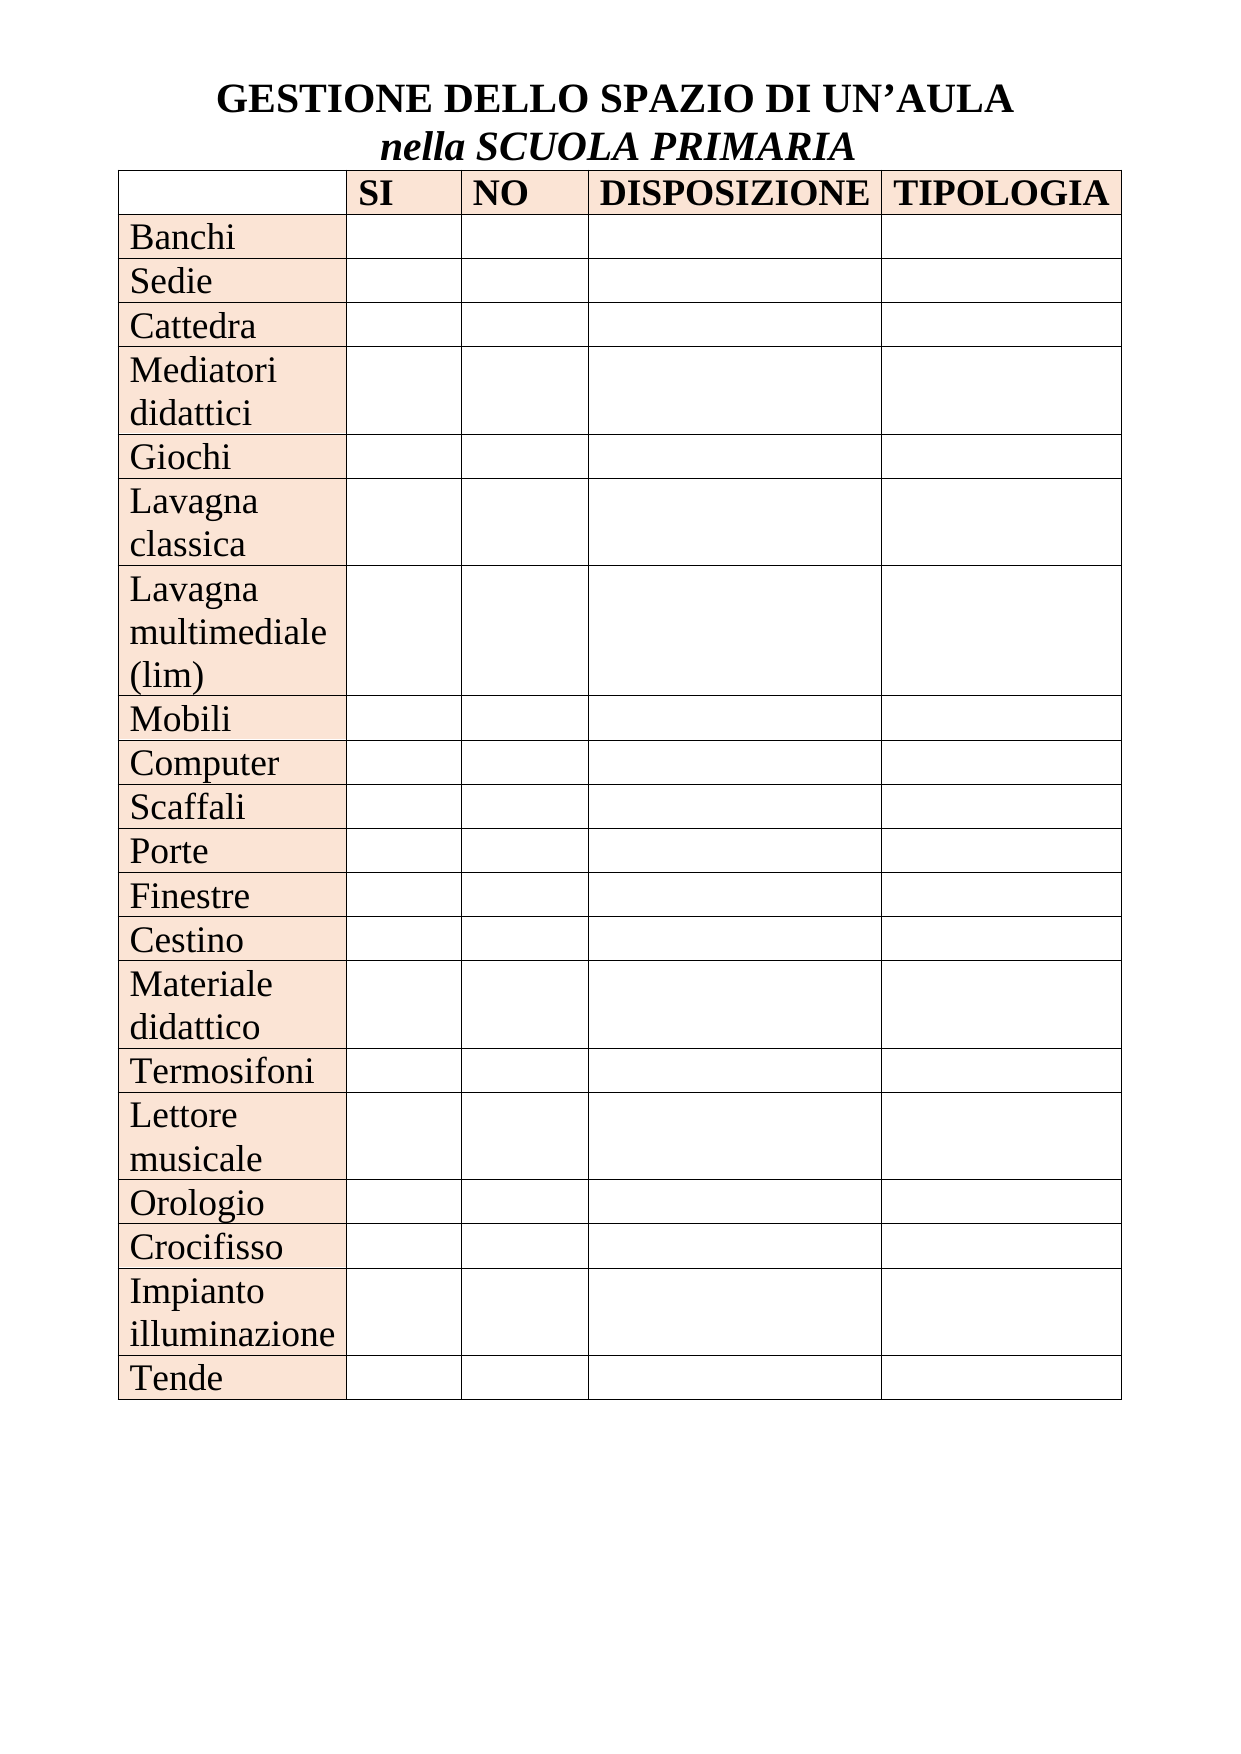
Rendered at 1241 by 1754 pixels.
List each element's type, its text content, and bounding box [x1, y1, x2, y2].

table_cell [882, 479, 1121, 565]
table_cell [347, 829, 461, 872]
table_cell [347, 873, 461, 916]
table_cell Cattedra [119, 303, 346, 346]
table_cell Termosifoni [119, 1049, 346, 1092]
table_cell [882, 259, 1121, 302]
table_cell [589, 347, 881, 433]
table_cell [589, 259, 881, 302]
table_cell [589, 1224, 881, 1267]
table_cell Lavagna multimediale (lim) [119, 566, 346, 695]
table_cell [589, 435, 881, 478]
table_cell [462, 873, 588, 916]
table_cell Porte [119, 829, 346, 872]
table_cell [347, 741, 461, 784]
table_cell [589, 917, 881, 960]
table_cell [882, 435, 1121, 478]
table_cell Cestino [119, 917, 346, 960]
table_cell [347, 479, 461, 565]
table_cell [347, 1049, 461, 1092]
table_cell [347, 1269, 461, 1355]
table_cell [462, 1224, 588, 1267]
table_cell [347, 1224, 461, 1267]
table_cell [882, 303, 1121, 346]
table_cell [347, 1093, 461, 1179]
table_header TIPOLOGIA [882, 171, 1121, 214]
table_cell [347, 435, 461, 478]
table_cell [462, 435, 588, 478]
table_cell [589, 741, 881, 784]
table_cell [882, 566, 1121, 695]
table_cell Finestre [119, 873, 346, 916]
table_cell [882, 917, 1121, 960]
table_header DISPOSIZIONE [589, 171, 881, 214]
table_cell [462, 785, 588, 828]
table_cell [882, 1269, 1121, 1355]
table_cell [882, 829, 1121, 872]
table_cell [462, 215, 588, 258]
table_cell Crocifisso [119, 1224, 346, 1267]
table_cell [882, 873, 1121, 916]
table_cell [589, 961, 881, 1048]
table_cell [347, 696, 461, 739]
table_cell Lettore musicale [119, 1093, 346, 1179]
table_cell [462, 961, 588, 1048]
table_cell Orologio [119, 1180, 346, 1223]
table_cell [462, 1093, 588, 1179]
table_cell [462, 1180, 588, 1223]
table_cell [589, 1049, 881, 1092]
table_cell [347, 961, 461, 1048]
table_cell Banchi [119, 215, 346, 258]
table_header SI [347, 171, 461, 214]
table_cell Mobili [119, 696, 346, 739]
table_cell [462, 917, 588, 960]
table_cell [882, 1093, 1121, 1179]
table_cell [589, 1180, 881, 1223]
table_cell [462, 259, 588, 302]
table_cell [589, 303, 881, 346]
table_cell [882, 347, 1121, 433]
table_cell [882, 1180, 1121, 1223]
table_cell Scaffali [119, 785, 346, 828]
table_cell [589, 873, 881, 916]
table_cell [462, 1269, 588, 1355]
table_cell Mediatori didattici [119, 347, 346, 433]
table_cell [347, 785, 461, 828]
table_cell [347, 917, 461, 960]
table_cell [882, 696, 1121, 739]
table_cell [462, 566, 588, 695]
table_cell [589, 696, 881, 739]
table_cell [462, 347, 588, 433]
table_cell Computer [119, 741, 346, 784]
table_cell [589, 215, 881, 258]
table_cell [462, 696, 588, 739]
table_cell [589, 1269, 881, 1355]
table_cell [462, 741, 588, 784]
table_cell [462, 479, 588, 565]
table_cell [882, 1049, 1121, 1092]
table_cell [347, 303, 461, 346]
table_cell [882, 1356, 1121, 1399]
table_cell [462, 303, 588, 346]
table_cell [347, 347, 461, 433]
table_cell [347, 1356, 461, 1399]
table_cell [882, 741, 1121, 784]
table_cell [589, 829, 881, 872]
table_cell Sedie [119, 259, 346, 302]
table_header NO [462, 171, 588, 214]
table_cell [347, 259, 461, 302]
table_cell Materiale didattico [119, 961, 346, 1048]
table_cell [347, 215, 461, 258]
table_cell [347, 566, 461, 695]
table_cell Tende [119, 1356, 346, 1399]
table_cell [462, 1356, 588, 1399]
table_cell [882, 215, 1121, 258]
table_cell Giochi [119, 435, 346, 478]
table_cell [589, 785, 881, 828]
table_header [119, 171, 346, 214]
table_cell [882, 785, 1121, 828]
table_cell [589, 1093, 881, 1179]
table_cell [882, 961, 1121, 1048]
table_cell Impianto illuminazione [119, 1269, 346, 1355]
table_cell Lavagna classica [119, 479, 346, 565]
table_cell [589, 479, 881, 565]
table_cell [462, 1049, 588, 1092]
table_cell [882, 1224, 1121, 1267]
table_cell [462, 829, 588, 872]
table_cell [589, 566, 881, 695]
table_cell [347, 1180, 461, 1223]
table_cell [589, 1356, 881, 1399]
